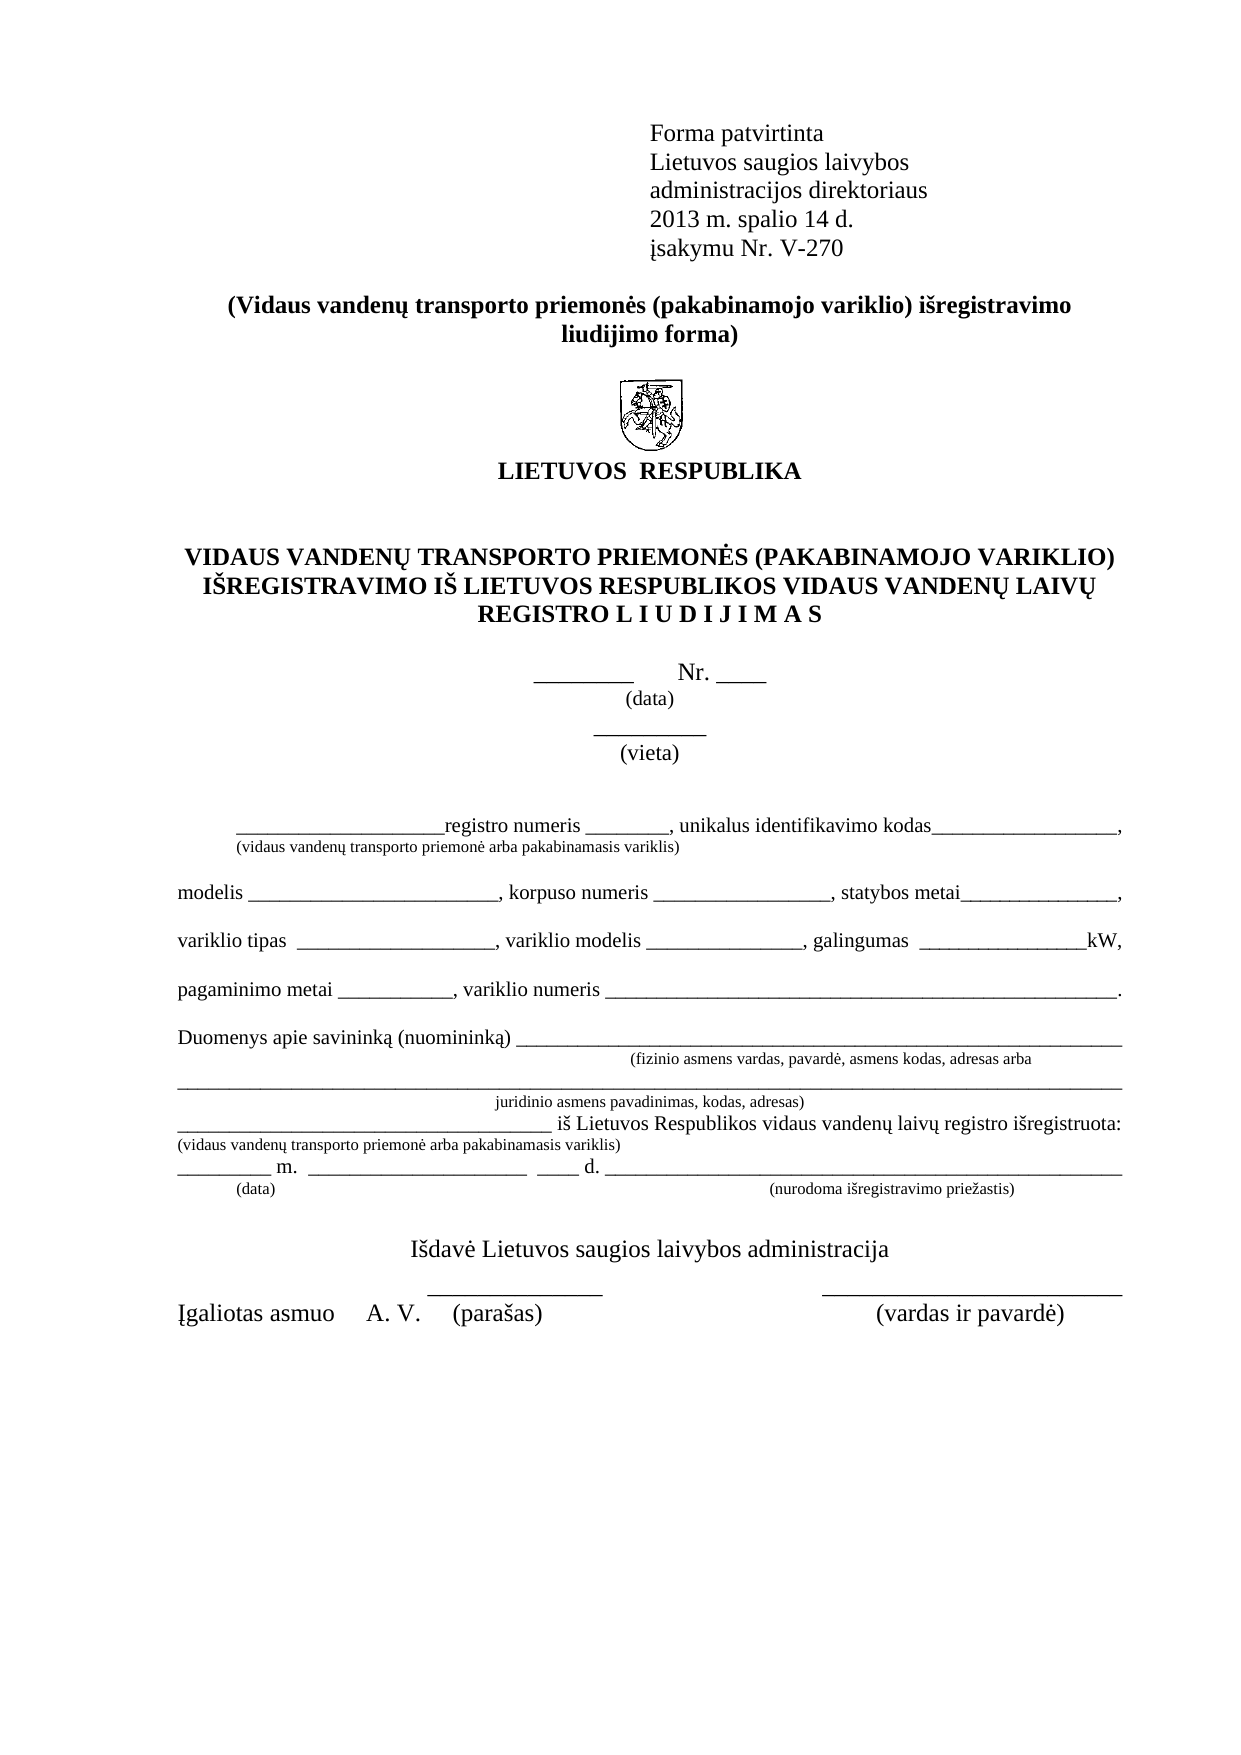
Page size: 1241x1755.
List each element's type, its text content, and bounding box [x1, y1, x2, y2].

text (vidaus vandenų transporto priemonė arba pakabinamasis variklis) [177, 837, 1122, 856]
text ______________ ________________________ [177, 1270, 1122, 1298]
text Įgaliotas asmuo A. V. (parašas) (vardas ir pavardė) [177, 1298, 1122, 1327]
text variklio tipas ___________________, variklio modelis _______________, galingumas kW, [177, 928, 1122, 952]
text įsakymu Nr. V-270 [649, 233, 1122, 262]
text Lietuvos saugios laivybos [649, 147, 1122, 176]
text (vieta) [177, 739, 1122, 765]
text (data) [177, 686, 1122, 710]
text _________ m. _____________________ ____ d. [177, 1154, 1122, 1178]
text (herbas) [177, 348, 1122, 456]
text ________ Nr. ____ [177, 657, 1122, 686]
text juridinio asmens pavadinimas, kodas, adresas) [177, 1092, 1122, 1111]
text 2013 m. spalio 14 d. [649, 204, 1122, 233]
text _ iš Lietuvos Respublikos vidaus vandenų laivų registro išregistruota: [177, 1111, 1122, 1135]
text Forma patvirtinta [649, 118, 1122, 147]
text _________ [177, 710, 1122, 739]
text _ [177, 1068, 1122, 1089]
text (fizinio asmens vardas, pavardė, asmens kodas, adresas arba [540, 1049, 1122, 1068]
text VIDAUS VANDENŲ TRANSPORTO PRIEMONĖS (PAKABINAMOJO VARIKLIO) IŠREGISTRAVIMO IŠ LIETUVOS RESPUBLIKOS VIDAUS VANDENŲ LAIVŲ REGISTRO LIUDIJIMAS [177, 542, 1122, 628]
text pagaminimo metai ___________, variklio numeris . [177, 977, 1122, 1001]
text Duomenys apie savininką (nuomininką) [177, 1025, 1122, 1049]
text administracijos direktoriaus [649, 176, 1122, 204]
text ____________________registro numeris ________, unikalus identifikavimo kodas , [177, 813, 1122, 837]
text modelis ________________________, korpuso numeris _________________, statybos metai , [177, 880, 1122, 904]
text LIETUVOS RESPUBLIKA [177, 456, 1122, 484]
text (data) (nurodoma išregistravimo priežastis) [177, 1178, 1122, 1198]
text (Vidaus vandenų transporto priemonės (pakabinamojo variklio) išregistravimo liudijimo forma) [177, 291, 1122, 348]
text (vidaus vandenų transporto priemonė arba pakabinamasis variklis) [177, 1135, 1122, 1154]
text Išdavė Lietuvos saugios laivybos administracija [177, 1234, 1122, 1262]
